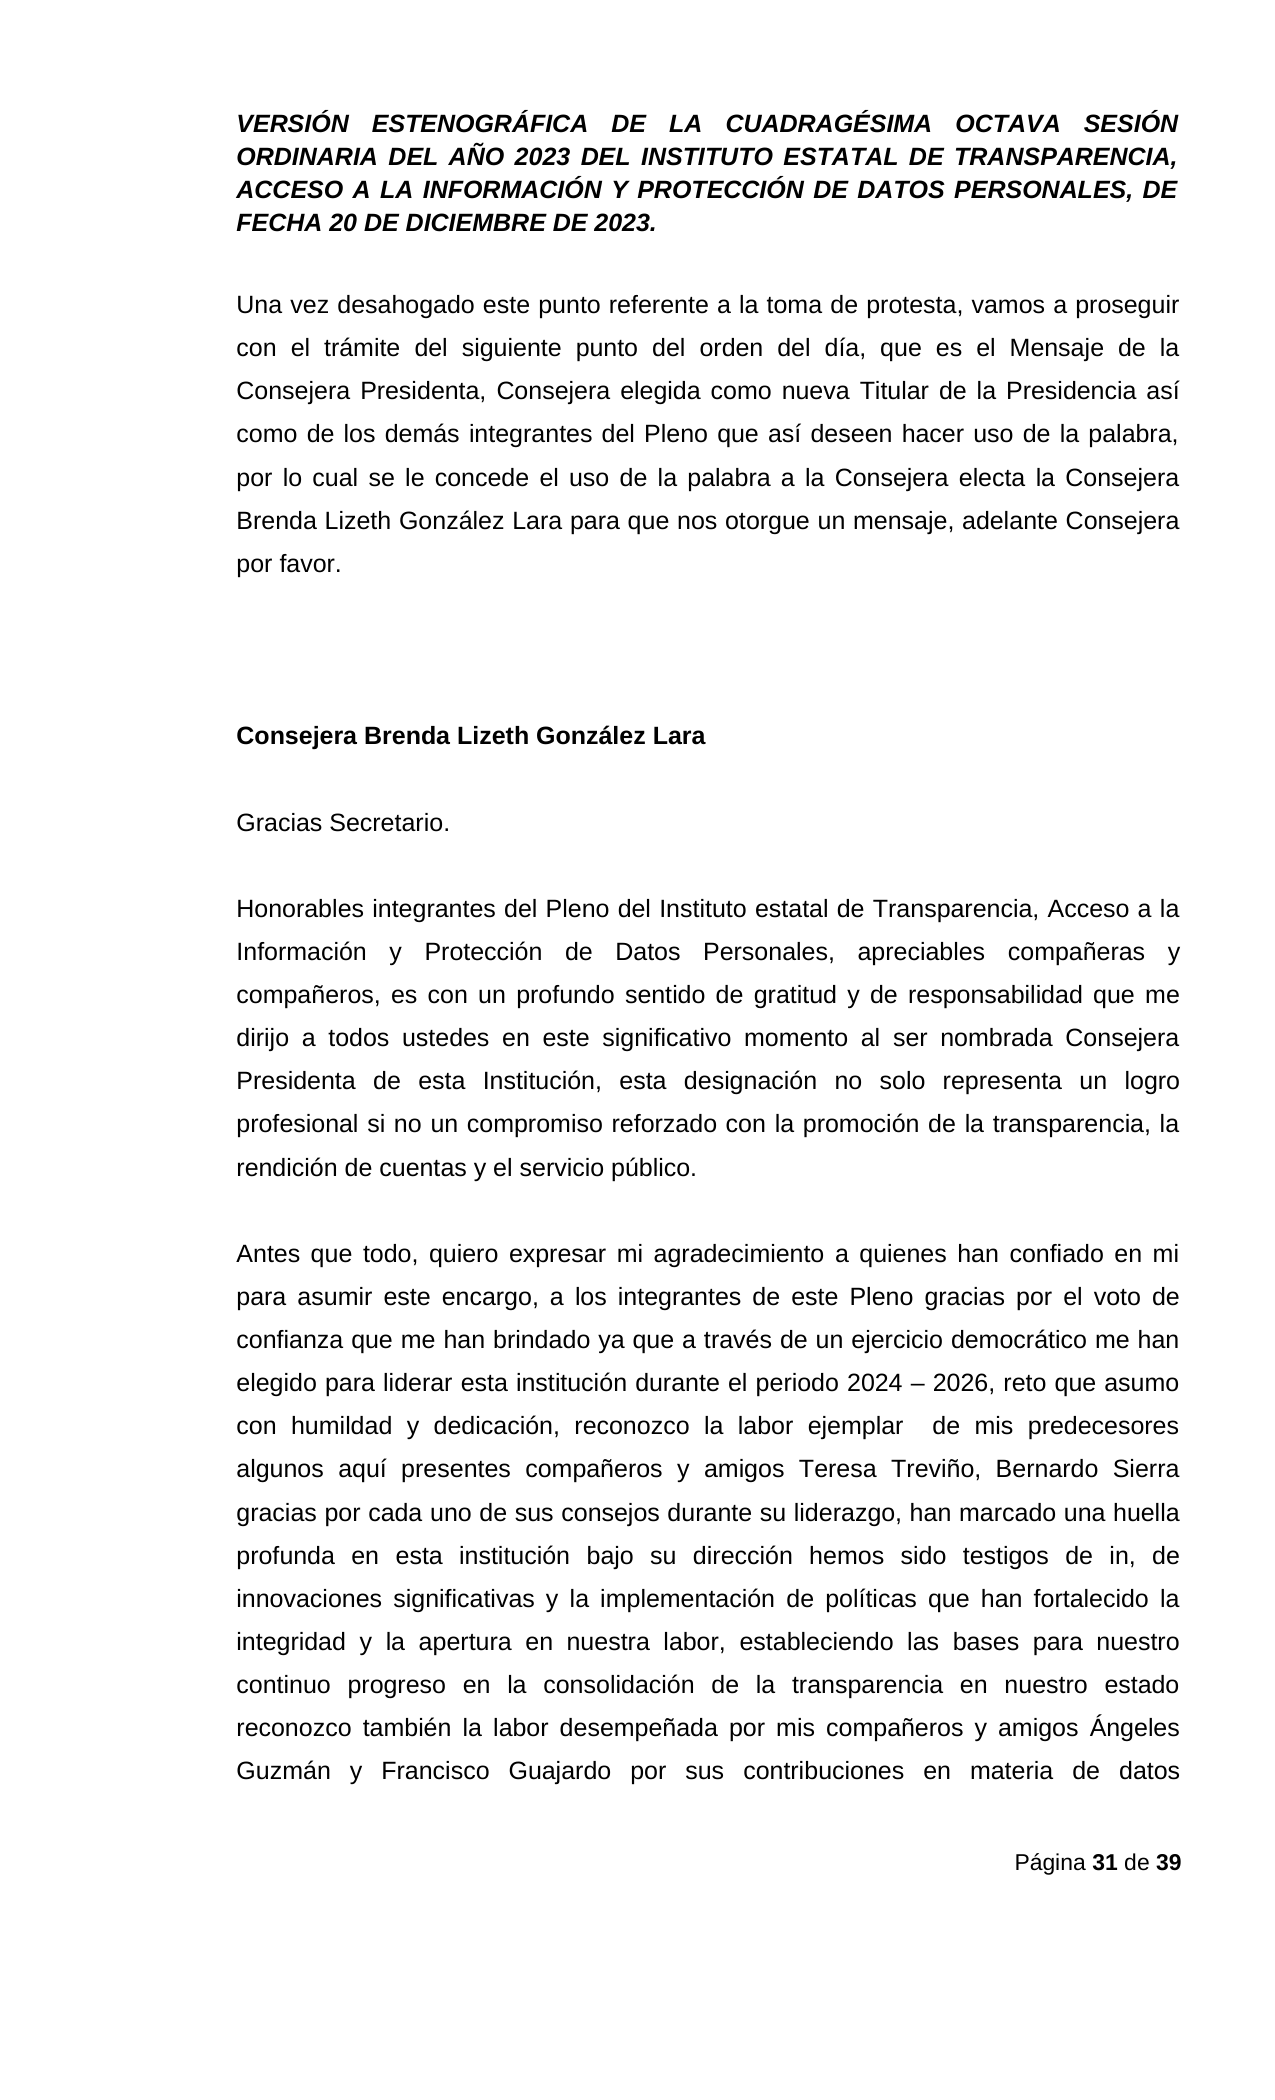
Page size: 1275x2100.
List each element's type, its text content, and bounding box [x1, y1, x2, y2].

text Consejera Brenda Lizeth González Lara [236, 721, 1181, 750]
text Una vez desahogado este punto referente a la toma de protesta, vamos a proseguir con el trámite del siguiente punto del orden del día, que es el Mensaje de la Consejera Presidenta, Consejera elegida como nueva Titular de la Presidencia así como de los demás integrantes del Pleno que así deseen hacer uso de la palabra, por lo cual se le concede el uso de la palabra a la Consejera electa la Consejera Brenda Lizeth González Lara para que nos otorgue un mensaje, adelante Consejera por favor. [236, 290, 1181, 578]
text Honorables integrantes del Pleno del Instituto estatal de Transparencia, Acceso a la Información y Protección de Datos Personales, apreciables compañeras y compañeros, es con un profundo sentido de gratitud y de responsabilidad que me dirijo a todos ustedes en este significativo momento al ser nombrada Consejera Presidenta de esta Institución, esta designación no solo representa un logro profesional si no un compromiso reforzado con la promoción de la transparencia, la rendición de cuentas y el servicio público. [236, 894, 1181, 1181]
text Antes que todo, quiero expresar mi agradecimiento a quienes han confiado en mi para asumir este encargo, a los integrantes de este Pleno gracias por el voto de confianza que me han brindado ya que a través de un ejercicio democrático me han elegido para liderar esta institución durante el periodo 2024 – 2026, reto que asumo con humildad y dedicación, reconozco la labor ejemplar de mis predecesores algunos aquí presentes compañeros y amigos Teresa Treviño, Bernardo Sierra gracias por cada uno de sus consejos durante su liderazgo, han marcado una huella profunda en esta institución bajo su dirección hemos sido testigos de in, de innovaciones significativas y la implementación de políticas que han fortalecido la integridad y la apertura en nuestra labor, estableciendo las bases para nuestro continuo progreso en la consolidación de la transparencia en nuestro estado reconozco también la labor desempeñada por mis compañeros y amigos Ángeles Guzmán y Francisco Guajardo por sus contribuciones en materia de datos [236, 1239, 1181, 1785]
text Gracias Secretario. [236, 808, 1181, 836]
